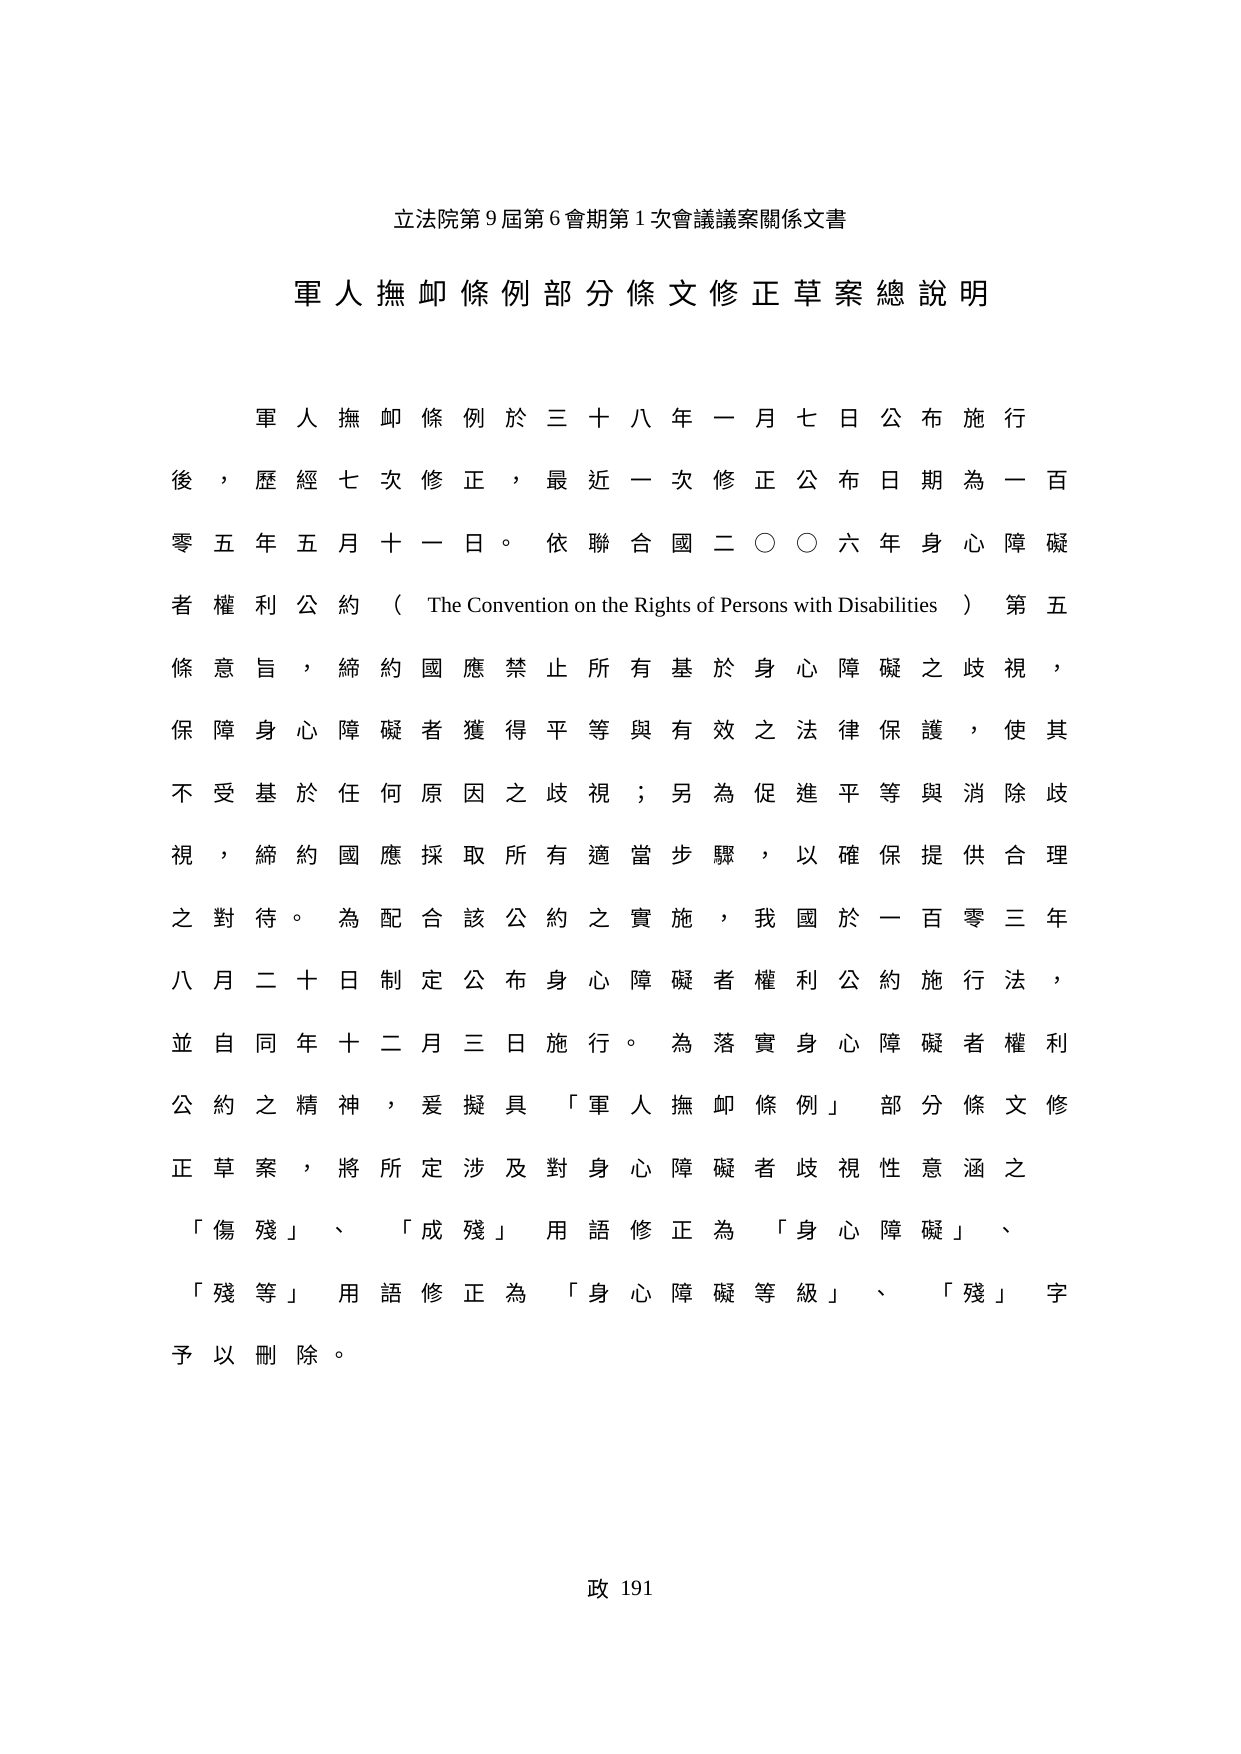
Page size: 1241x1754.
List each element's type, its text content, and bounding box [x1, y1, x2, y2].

text 軍人撫卹條例於三十八年一月七日公布施行後，歷經七次修正，最近一次修正公布日期為一百零五年五月十一日。依聯合國二○○六年身心障礙者權利公約（The Convention on the Rights of Persons with Disabilities）第五條意旨，締約國應禁止所有基於身心障礙之歧視，保障身心障礙者獲得平等與有效之法律保護，使其不受基於任何原因之歧視；另為促進平等與消除歧視，締約國應採取所有適當步驟，以確保提供合理之對待。為配合該公約之實施，我國於一百零三年八月二十日制定公布身心障礙者權利公約施行法，並自同年十二月三日施行。為落實身心障礙者權利公約之精神，爰擬具「軍人撫卹條例」部分條文修正草案，將所定涉及對身心障礙者歧視性意涵之「傷殘」、「成殘」用語修正為「身心障礙」、「殘等」用語修正為「身心障礙等級」、「殘」字予以刪除。 [162, 375, 1078, 1375]
text 軍人撫卹條例部分條文修正草案總說明 [272, 250, 1078, 313]
